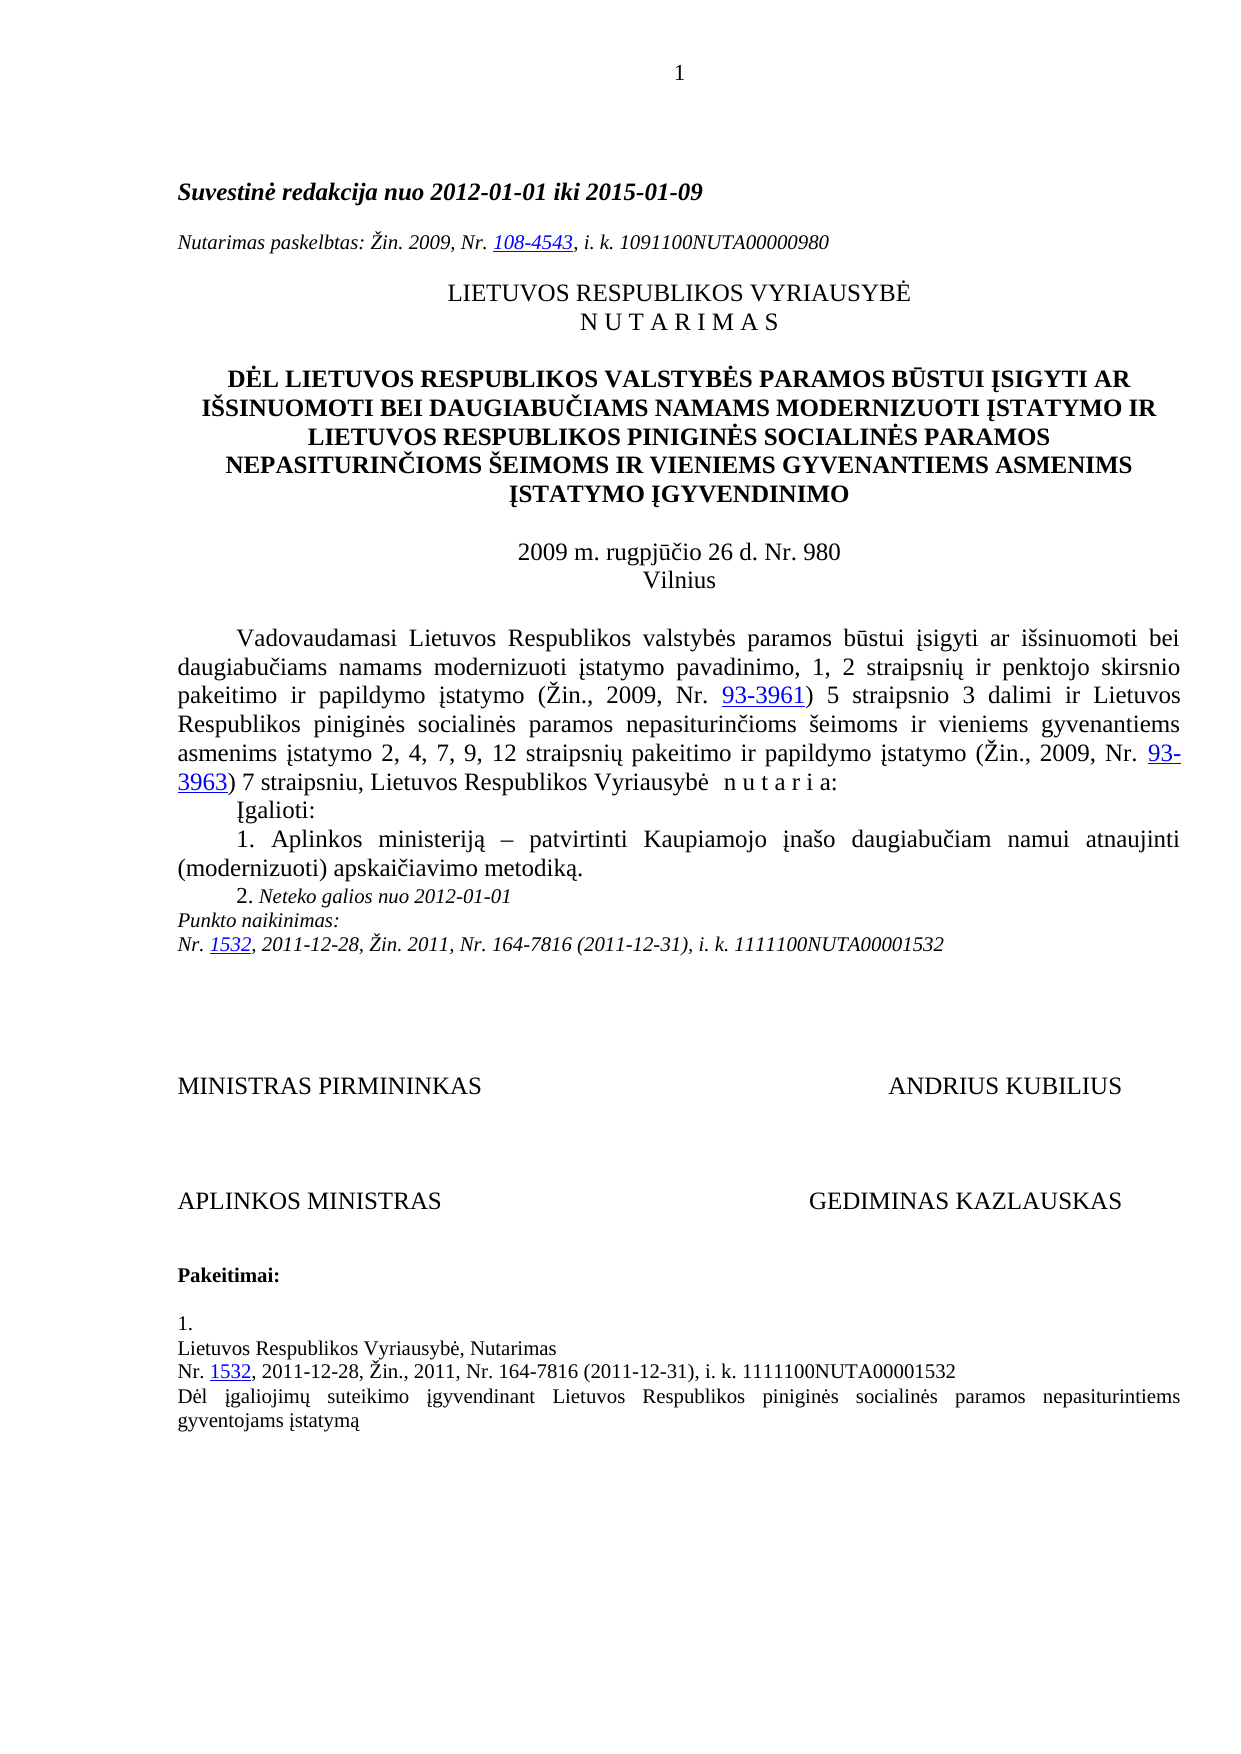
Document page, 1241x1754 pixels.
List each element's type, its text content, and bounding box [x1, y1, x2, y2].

text Lietuvos Respublikos Vyriausybė, Nutarimas [177, 1335, 1181, 1359]
text Vadovaudamasi Lietuvos Respublikos valstybės paramos būstui įsigyti ar išsinuomoti bei daugiabučiams namams modernizuoti įstatymo pavadinimo, 1, 2 straipsnių ir penktojo skirsnio pakeitimo ir papildymo įstatymo (Žin., 2009, Nr. 93-3961) 5 straipsnio 3 dalimi ir Lietuvos Respublikos piniginės socialinės paramos nepasiturinčioms šeimoms ir vieniems gyvenantiems asmenims įstatymo 2, 4, 7, 9, 12 straipsnių pakeitimo ir papildymo įstatymo (Žin., 2009, Nr. 93-3963) 7 straipsniu, Lietuvos Respublikos Vyriausybė nutaria: [177, 623, 1181, 796]
text DĖL LIETUVOS RESPUBLIKOS VALSTYBĖS PARAMOS BŪSTUI ĮSIGYTI AR IŠSINUOMOTI BEI DAUGIABUČIAMS NAMAMS MODERNIZUOTI ĮSTATYMO IR LIETUVOS RESPUBLIKOS PINIGINĖS SOCIALINĖS PARAMOS NEPASITURINČIOMS ŠEIMOMS IR VIENIEMS GYVENANTIEMS ASMENIMS ĮSTATYMO ĮGYVENDINIMO [177, 364, 1181, 508]
text Pakeitimai: [177, 1263, 1181, 1287]
text 2. Neteko galios nuo 2012-01-01 [177, 882, 1181, 908]
text Punkto naikinimas: [177, 908, 1181, 932]
text 1. Aplinkos ministeriją – patvirtinti Kaupiamojo įnašo daugiabučiam namui atnaujinti (modernizuoti) apskaičiavimo metodiką. [177, 824, 1181, 882]
text Vilnius [177, 566, 1181, 594]
text Lietuvos Respublikos Vyriausybė [177, 278, 1181, 307]
text Dėl įgaliojimų suteikimo įgyvendinant Lietuvos Respublikos piniginės socialinės paramos nepasiturintiems gyventojams įstatymą [177, 1383, 1181, 1432]
text NUTARIMAS [177, 307, 1181, 336]
text 2009 m. rugpjūčio 26 d. Nr. 980 [177, 537, 1181, 566]
text Nr. 1532, 2011-12-28, Žin., 2011, Nr. 164-7816 (2011-12-31), i. k. 1111100NUTA00001532 [177, 1359, 1181, 1383]
text Nutarimas paskelbtas: Žin. 2009, Nr. 108-4543, i. k. 1091100NUTA00000980 [177, 230, 1181, 254]
text 1. [177, 1311, 1181, 1335]
text Įgalioti: [177, 796, 1181, 824]
text Nr. 1532, 2011-12-28, Žin. 2011, Nr. 164-7816 (2011-12-31), i. k. 1111100NUTA00001532 [177, 932, 1181, 956]
text Suvestinė redakcija nuo 2012-01-01 iki 2015-01-09 [177, 177, 1181, 206]
text MINISTRAS PIRMININKAS ANDRIUS KUBILIUS [177, 1071, 1181, 1100]
text APLINKOS MINISTRAS GEDIMINAS KAZLAUSKAS [177, 1186, 1181, 1215]
